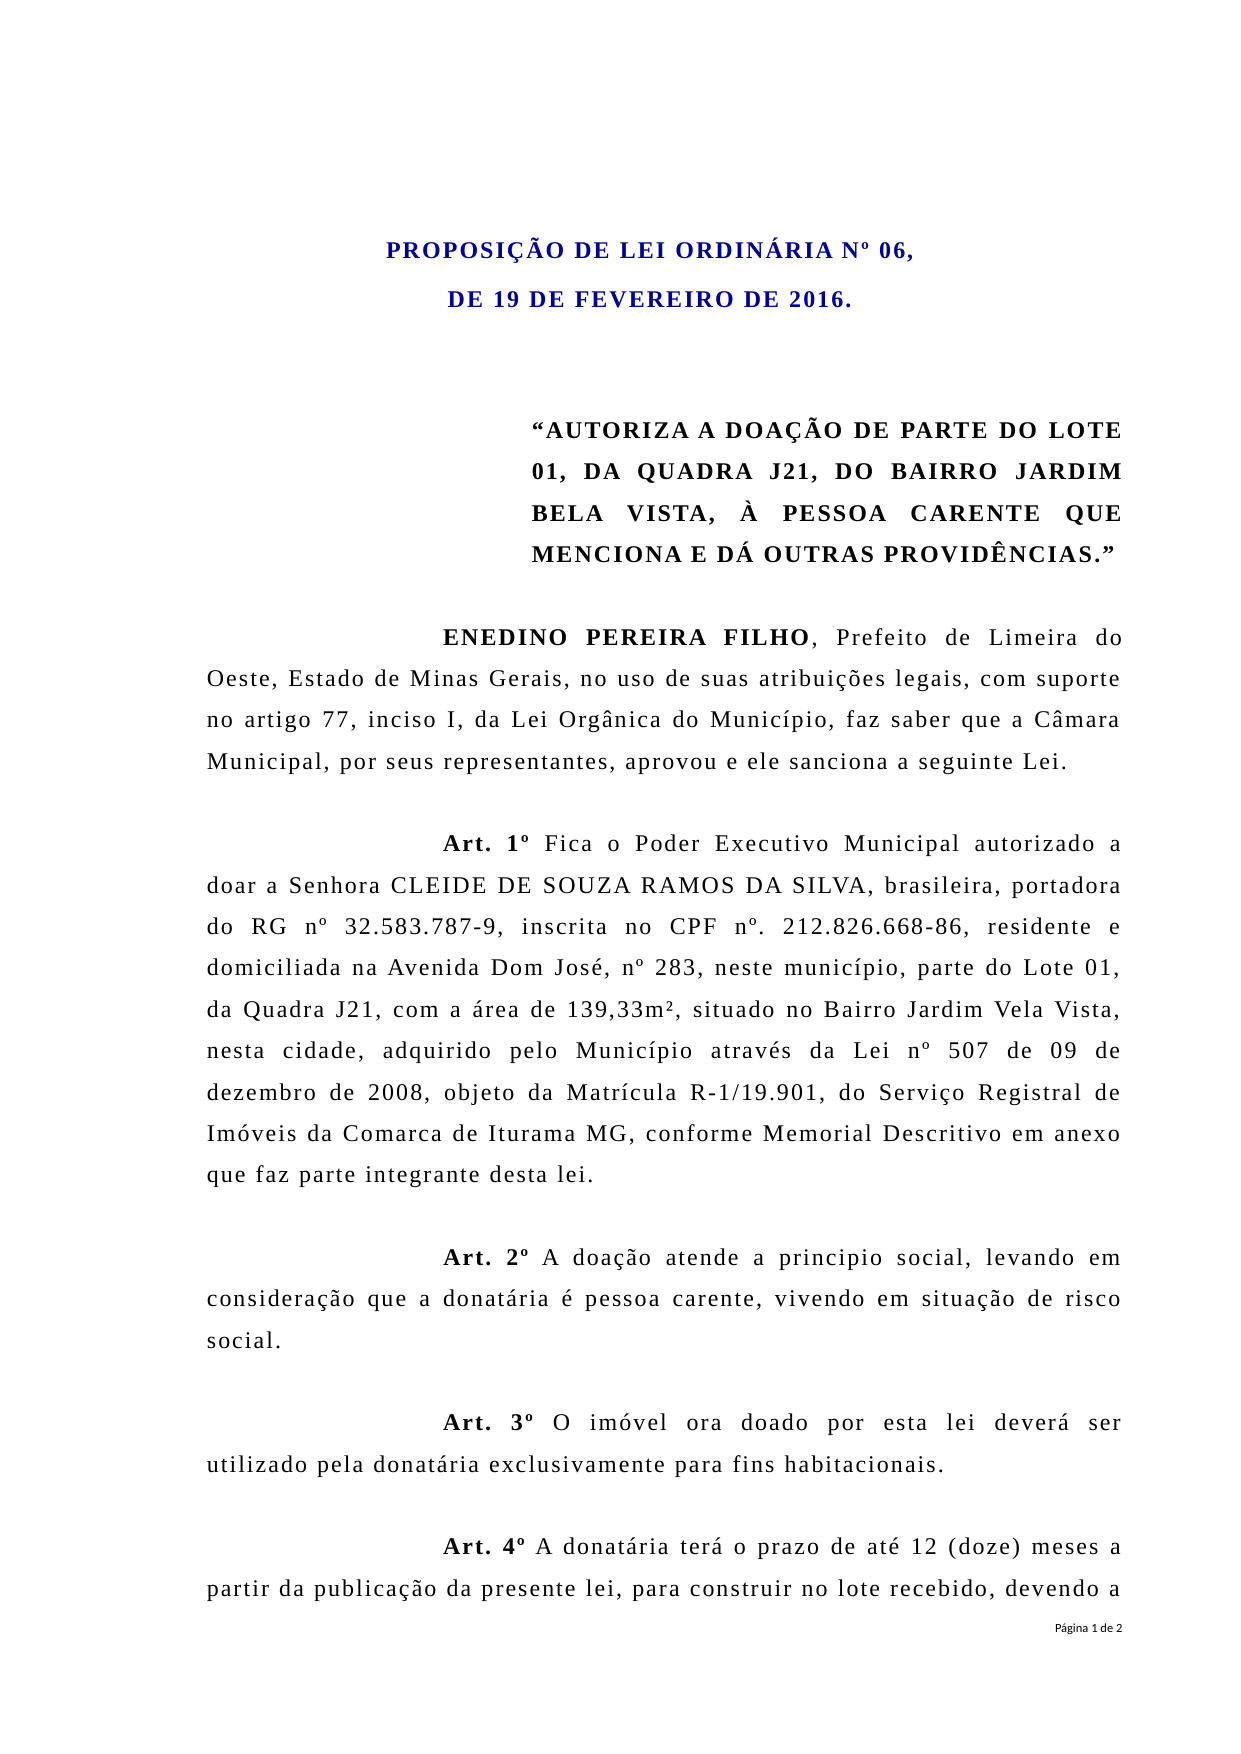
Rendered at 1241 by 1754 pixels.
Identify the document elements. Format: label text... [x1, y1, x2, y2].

text ENEDINO PEREIRA FILHO, Prefeito de Limeira do Oeste, Estado de Minas Gerais, no uso de suas atribuições legais, com suporte no artigo 77, inciso I, da Lei Orgânica do Município, faz saber que a Câmara Municipal, por seus representantes, aprovou e ele sanciona a seguinte Lei. [207, 623, 1122, 774]
text Art. 1º Fica o Poder Executivo Municipal autorizado a doar a Senhora CLEIDE DE SOUZA RAMOS DA SILVA, brasileira, portadora do RG nº 32.583.787-9, inscrita no CPF nº. 212.826.668-86, residente e domiciliada na Avenida Dom José, nº 283, neste município, parte do Lote 01, da Quadra J21, com a área de 139,33m², situado no Bairro Jardim Vela Vista, nesta cidade, adquirido pelo Município através da Lei nº 507 de 09 de dezembro de 2008, objeto da Matrícula R-1/19.901, do Serviço Registral de Imóveis da Comarca de Iturama MG, conforme Memorial Descritivo em anexo que faz parte integrante desta lei. [207, 829, 1122, 1188]
text “AUTORIZA A DOAÇÃO DE PARTE DO LOTE 01, DA QUADRA J21, DO BAIRRO JARDIM BELA VISTA, À PESSOA CARENTE QUE MENCIONA E DÁ OUTRAS PROVIDÊNCIAS.” [532, 416, 1122, 567]
text Art. 2º A doação atende a principio social, levando em consideração que a donatária é pessoa carente, vivendo em situação de risco social. [207, 1243, 1122, 1353]
text Art. 3º O imóvel ora doado por esta lei deverá ser utilizado pela donatária exclusivamente para fins habitacionais. [207, 1408, 1122, 1477]
text DE 19 DE FEVEREIRO DE 2016. [177, 285, 1122, 312]
text PROPOSIÇÃO DE LEI ORDINÁRIA Nº 06, [177, 236, 1122, 264]
text Art. 4º A donatária terá o prazo de até 12 (doze) meses a partir da publicação da presente lei, para construir no lote recebido, devendo a [207, 1532, 1122, 1601]
